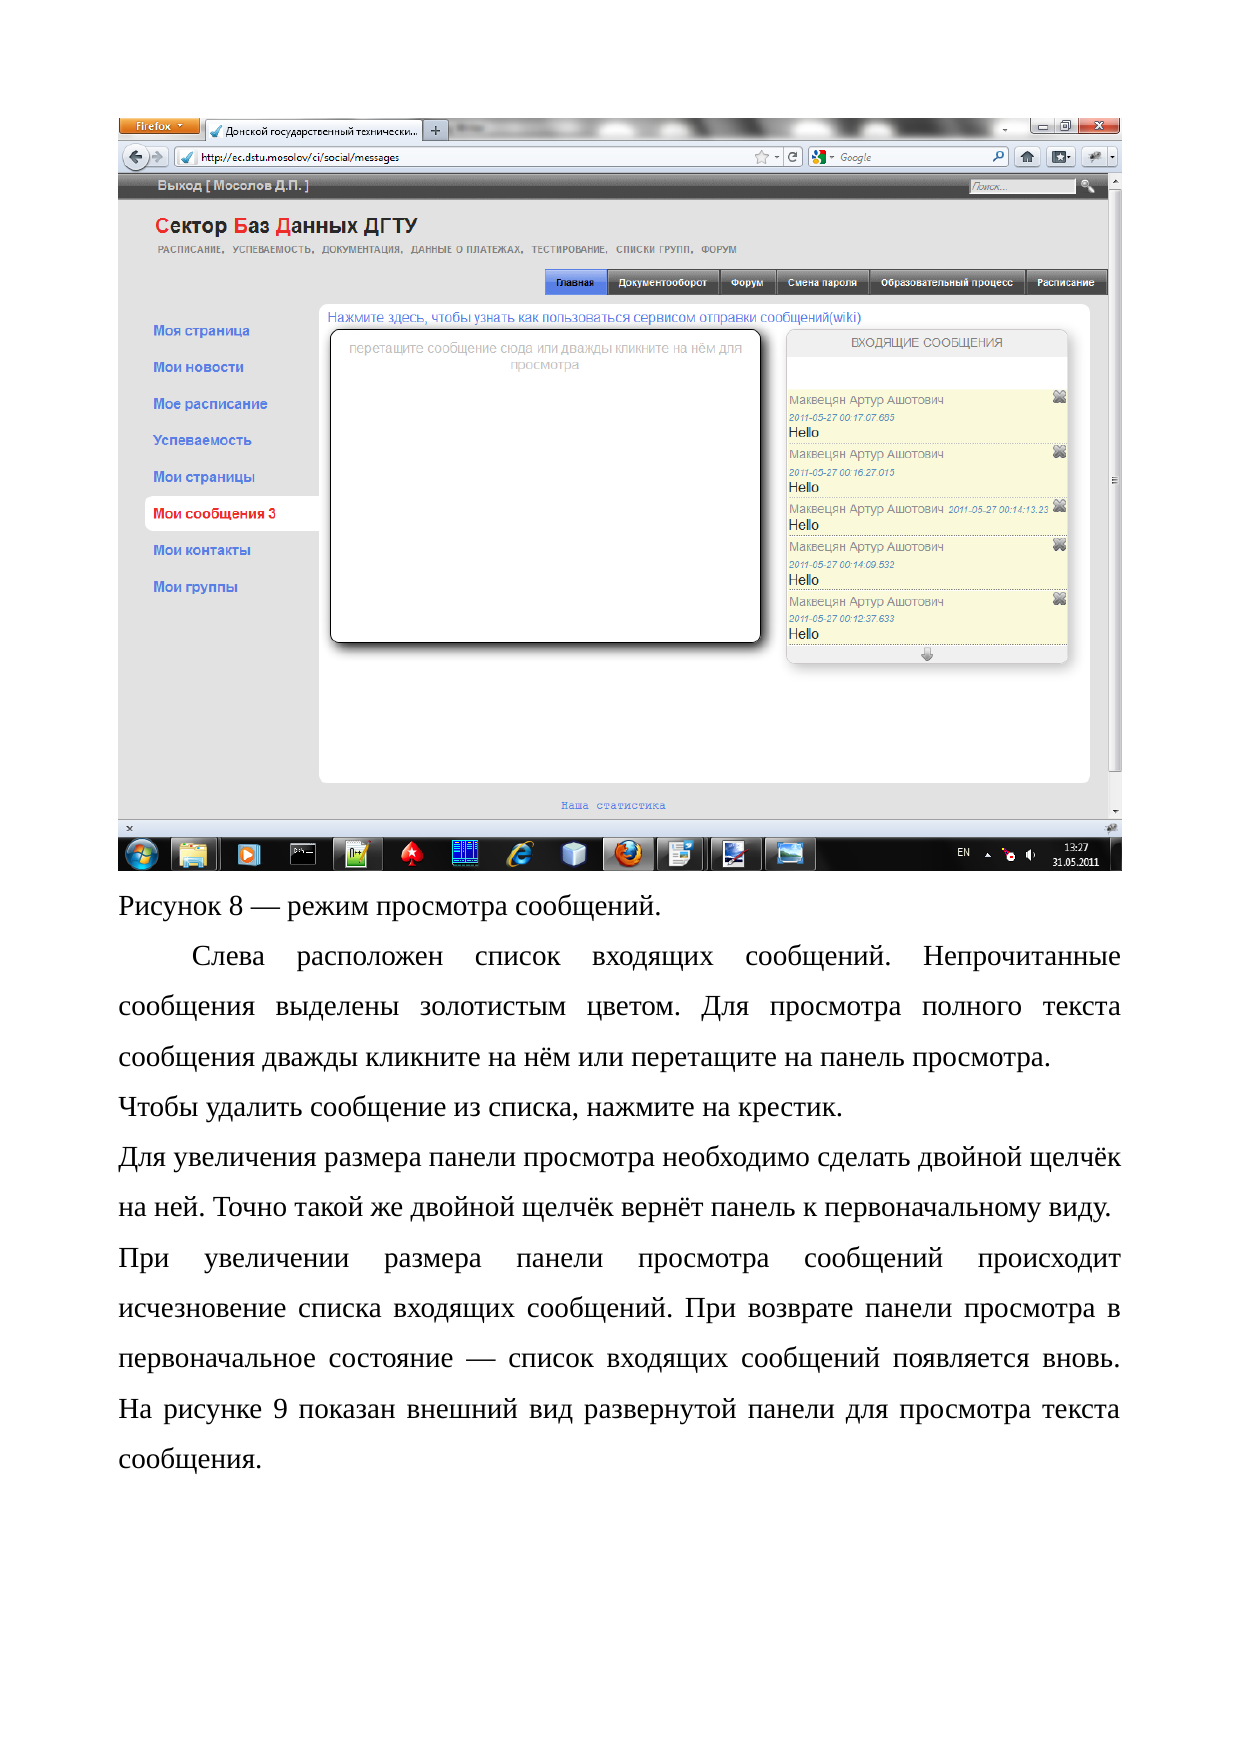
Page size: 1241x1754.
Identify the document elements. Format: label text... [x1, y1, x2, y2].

text При увеличении размера панели просмотра сообщений происходит исчезновение списка входящих сообщений. При возврате панели просмотра в первоначальное состояние — список входящих сообщений появляется вновь. На рисунке 9 показан внешний вид развернутой панели для просмотра текста сообщения. [118, 1240, 1122, 1475]
text Рисунок 8 — режим просмотра сообщений. [118, 871, 1122, 921]
text Слева расположен список входящих сообщений. Непрочитанные сообщения выделены золотистым цветом. Для просмотра полного текста сообщения дважды кликните на нём или перетащите на панель просмотра. [118, 938, 1122, 1072]
text Чтобы удалить сообщение из списка, нажмите на крестик. [118, 1089, 1122, 1122]
picture [118, 118, 1122, 871]
text Для увеличения размера панели просмотра необходимо сделать двойной щелчёк на ней. Точно такой же двойной щелчёк вернёт панель к первоначальному виду. [118, 1139, 1122, 1223]
